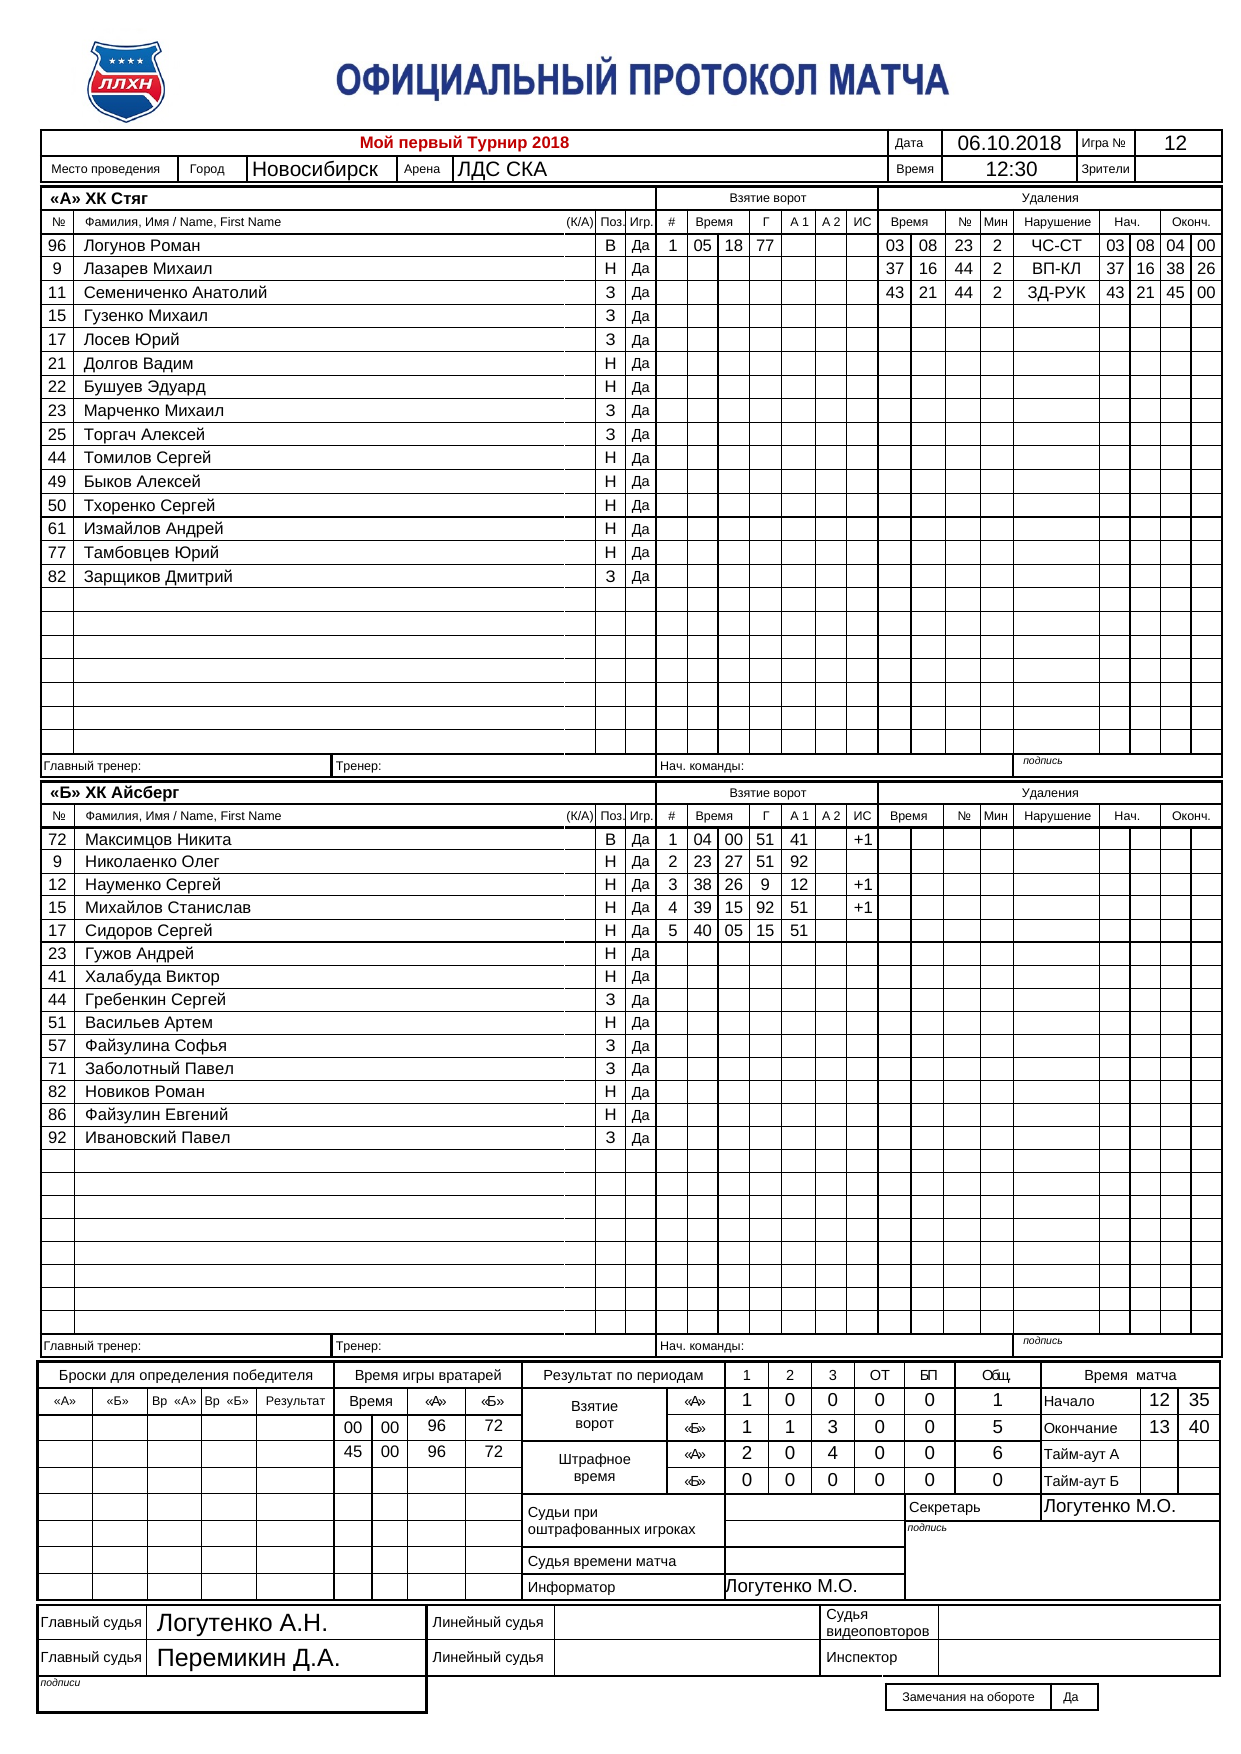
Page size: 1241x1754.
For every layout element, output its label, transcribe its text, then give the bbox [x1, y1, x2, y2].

table_cell [816, 1150, 846, 1172]
table_cell Ивановский Павел [75, 1127, 564, 1149]
table_cell [75, 1196, 564, 1218]
table_cell [42, 1196, 74, 1218]
table_cell [879, 943, 910, 964]
table_cell Васильев Артем [75, 1012, 564, 1033]
table_cell Новосибирск [248, 157, 396, 181]
table_cell [912, 1173, 943, 1195]
table_cell [750, 707, 781, 729]
table_cell [944, 874, 980, 895]
table_cell [726, 1548, 904, 1573]
table_cell Да [626, 328, 655, 351]
table_cell [847, 470, 877, 493]
table_cell [939, 1640, 1219, 1675]
table_cell [944, 829, 980, 849]
table_cell [657, 1219, 687, 1241]
table_cell З [596, 399, 625, 422]
table_cell [1100, 541, 1129, 564]
table_cell 3 [657, 874, 687, 895]
table_cell [847, 281, 877, 303]
table_cell Да [626, 565, 655, 587]
table_cell [912, 1035, 943, 1057]
table_cell [1131, 966, 1160, 987]
table_cell [981, 1265, 1013, 1287]
table_cell [1100, 683, 1129, 706]
table_cell 2 [657, 850, 687, 872]
table_cell 43 [1100, 281, 1129, 303]
table_cell [750, 494, 781, 516]
table_cell [981, 1173, 1013, 1195]
table_cell [688, 446, 717, 469]
table_cell [1131, 1104, 1160, 1126]
table_cell [1161, 565, 1190, 587]
table_cell ЗД-РУК [1014, 281, 1099, 303]
table_cell [93, 1441, 147, 1467]
table_cell [1192, 376, 1221, 398]
table_cell [202, 1494, 256, 1520]
table_cell [42, 1150, 74, 1172]
table_header «Б» ХК Айсберг [42, 783, 655, 803]
table_cell 0 [905, 1415, 954, 1440]
table_cell Н [596, 518, 625, 540]
table_cell [719, 470, 749, 493]
table_cell [944, 1173, 980, 1195]
table_cell Науменко Сергей [75, 874, 564, 895]
table_cell [981, 588, 1013, 611]
table_cell [688, 1242, 717, 1264]
table_cell [1100, 896, 1129, 918]
table_cell [1100, 850, 1129, 872]
table_cell [782, 1196, 815, 1218]
table_cell [93, 1574, 147, 1599]
table_cell [93, 1416, 147, 1440]
table_cell [946, 446, 980, 469]
table_cell [946, 707, 980, 729]
table_cell [596, 659, 625, 682]
table_cell [657, 352, 687, 374]
table_cell 22 [42, 376, 73, 398]
table_cell [847, 1035, 877, 1057]
table_cell [1192, 446, 1221, 469]
table_cell Время [335, 1389, 407, 1413]
table_cell Да [626, 1127, 655, 1149]
table_cell [816, 565, 846, 587]
table_cell [75, 1219, 564, 1241]
table_cell [847, 1311, 877, 1333]
table_cell [626, 1196, 655, 1218]
table_cell [782, 683, 815, 706]
table_cell [688, 1219, 717, 1241]
table_cell [1100, 470, 1129, 493]
table_cell [750, 683, 781, 706]
table_header 06.10.2018 [943, 131, 1076, 155]
table_cell [1161, 683, 1190, 706]
table_cell [981, 446, 1013, 469]
table_cell [1014, 1196, 1099, 1218]
table_cell «Б » [466, 1389, 521, 1413]
table_cell 04 [688, 829, 717, 849]
table_cell 45 [335, 1441, 371, 1467]
table_cell [565, 518, 595, 540]
table_cell [816, 1219, 846, 1241]
table_cell [816, 1127, 846, 1149]
table_cell [847, 257, 877, 280]
table_cell [750, 1058, 781, 1079]
table_cell Окончание [1042, 1415, 1140, 1440]
table_cell [782, 1127, 815, 1149]
table_cell [847, 1150, 877, 1172]
table_cell Да [626, 352, 655, 374]
table_cell [726, 1495, 904, 1520]
table_cell [912, 683, 945, 706]
table_cell [39, 1416, 92, 1440]
table_cell [335, 1468, 371, 1493]
table_cell [816, 1081, 846, 1103]
table_cell [1014, 1058, 1099, 1079]
table_cell [1161, 1219, 1190, 1241]
table_cell [1192, 1265, 1221, 1287]
table_cell [782, 989, 815, 1011]
table_header 1 [726, 1363, 768, 1387]
table_cell [42, 636, 73, 658]
table_cell [816, 1242, 846, 1264]
table_cell Вр «Б» [202, 1389, 256, 1413]
table_cell 39 [688, 896, 717, 918]
table_cell [688, 257, 717, 280]
table_cell [782, 730, 815, 753]
table_cell Да [626, 1012, 655, 1033]
table_cell [847, 683, 877, 706]
table_cell [335, 1494, 371, 1520]
table_cell Да [626, 1104, 655, 1126]
table_header Дата [889, 131, 941, 155]
table_cell [847, 1104, 877, 1126]
table_cell [847, 707, 877, 729]
table_cell [688, 1196, 717, 1218]
table_cell В [596, 235, 625, 256]
table_cell Да [626, 829, 655, 849]
table_cell Бушуев Эдуард [74, 376, 564, 398]
table_cell [657, 659, 687, 682]
table_cell Да [626, 446, 655, 469]
table_cell [1131, 1196, 1160, 1218]
table_cell [944, 989, 980, 1011]
table_cell [1161, 1104, 1190, 1126]
table_cell [688, 281, 717, 303]
table_cell [1192, 1081, 1221, 1103]
table_cell [726, 1521, 904, 1546]
table_cell [883, 1677, 1220, 1681]
table_cell [816, 541, 846, 564]
table_cell [565, 636, 595, 658]
table_cell [816, 1265, 846, 1287]
table_cell Заболотный Павел [75, 1058, 564, 1079]
table_cell 12:30 [943, 157, 1076, 181]
table_cell [719, 683, 749, 706]
table_cell [1179, 1468, 1219, 1493]
table_cell [1131, 1127, 1160, 1149]
table_cell [1161, 636, 1190, 658]
table_cell [816, 850, 846, 872]
table_cell [688, 376, 717, 398]
table_cell [626, 588, 655, 611]
table_cell Н [596, 494, 625, 516]
table_cell [816, 305, 846, 327]
table_cell [565, 399, 595, 422]
table_cell [565, 1081, 595, 1103]
table_cell Логутенко М.О. [1042, 1495, 1219, 1520]
table_cell [847, 1012, 877, 1033]
table_cell [782, 1219, 815, 1241]
table_cell Н [596, 376, 625, 398]
table_cell [847, 1173, 877, 1195]
table_cell [1131, 707, 1160, 729]
table_cell [750, 943, 781, 964]
table_cell Штрафное время [523, 1442, 666, 1493]
table_cell [657, 1035, 687, 1057]
table_cell Измайлов Андрей [74, 518, 564, 540]
table_cell № [946, 211, 980, 233]
table_cell [1100, 399, 1129, 422]
table_cell [1131, 399, 1160, 422]
table_cell [688, 352, 717, 374]
table_cell 82 [42, 565, 73, 587]
table_cell 1 [769, 1415, 811, 1440]
table_cell [1014, 446, 1099, 469]
table_header Броски для определения победителя [39, 1363, 333, 1387]
table_cell А 2 [816, 211, 846, 233]
table_cell [981, 399, 1013, 422]
table_cell [750, 1242, 781, 1264]
table_cell [202, 1416, 256, 1440]
table_cell [750, 1012, 781, 1033]
table_cell [565, 423, 595, 445]
table_cell 12 [42, 874, 74, 895]
table_cell [1161, 920, 1190, 941]
table_cell [879, 1127, 910, 1149]
table_header БП [905, 1363, 954, 1387]
table_cell Гужов Андрей [75, 943, 564, 964]
table_cell [1192, 1219, 1221, 1241]
table_cell [565, 874, 595, 895]
table_cell [1131, 730, 1160, 753]
table_cell 71 [42, 1058, 74, 1079]
table_cell [148, 1521, 201, 1546]
table_cell [750, 257, 781, 280]
table_cell [912, 920, 943, 941]
table_cell «А» [408, 1389, 465, 1413]
table_cell [944, 1150, 980, 1172]
table_cell Лазарев Михаил [74, 257, 564, 280]
table_cell [1100, 588, 1129, 611]
table_cell [657, 1242, 687, 1264]
table_cell З [596, 989, 625, 1011]
table_cell [39, 1574, 92, 1599]
table_cell [1100, 305, 1129, 327]
table_cell [42, 730, 73, 753]
table_cell [750, 1127, 781, 1149]
table_cell [981, 1104, 1013, 1126]
table_cell [879, 707, 910, 729]
table_cell [719, 541, 749, 564]
table_cell [879, 1219, 910, 1241]
table_cell Да [626, 281, 655, 303]
table_cell [688, 612, 717, 634]
table_cell [688, 399, 717, 422]
table_cell [1131, 683, 1160, 706]
table_cell [74, 588, 564, 611]
table_cell [257, 1574, 333, 1599]
table_cell Информатор [523, 1575, 724, 1599]
table_cell [879, 470, 910, 493]
table_cell [981, 518, 1013, 540]
table_cell # [657, 805, 687, 826]
table_cell [1192, 1288, 1221, 1310]
table_cell (К/А) [565, 805, 595, 826]
table_cell 72 [466, 1416, 521, 1440]
table_cell Г [750, 211, 781, 233]
table_cell Да [626, 1081, 655, 1103]
table_cell [1100, 636, 1129, 658]
table_cell [596, 1288, 625, 1310]
table_cell Арена [398, 157, 452, 181]
table_cell [373, 1494, 407, 1520]
table_cell [750, 659, 781, 682]
table_cell [782, 399, 815, 422]
table_cell [750, 588, 781, 611]
table_cell [912, 352, 945, 374]
table_cell [1131, 1265, 1160, 1287]
table_cell [847, 1081, 877, 1103]
table_header Взятие ворот [657, 188, 877, 209]
table_cell Инспектор [821, 1640, 938, 1675]
table_cell Торгач Алексей [74, 423, 564, 445]
table_cell Да [626, 376, 655, 398]
table_cell [719, 659, 749, 682]
table_cell [912, 850, 943, 872]
table_cell [1192, 1058, 1221, 1079]
table_cell [1161, 1012, 1190, 1033]
table_cell Да [626, 943, 655, 964]
table_cell [257, 1521, 333, 1546]
table_cell [1131, 1058, 1160, 1079]
table_cell [816, 874, 846, 895]
table_cell [657, 1288, 687, 1310]
table_cell [1131, 943, 1160, 964]
table_cell [879, 399, 910, 422]
table_cell № [944, 805, 980, 826]
table_cell [688, 1173, 717, 1195]
table_cell [816, 966, 846, 987]
table_cell # [657, 211, 687, 233]
table_cell [981, 470, 1013, 493]
table_cell [719, 281, 749, 303]
table_cell [816, 588, 846, 611]
table_cell 9 [42, 850, 74, 872]
table_cell [1131, 1311, 1160, 1333]
table_cell [981, 943, 1013, 964]
table_cell [335, 1521, 371, 1546]
table_cell [944, 1242, 980, 1264]
table_cell [750, 989, 781, 1011]
table_cell [1192, 966, 1221, 987]
table_cell 43 [879, 281, 910, 303]
table_cell [750, 305, 781, 327]
table_cell [1100, 1058, 1129, 1079]
table_cell 04 [1161, 235, 1190, 256]
table_cell 0 [769, 1442, 811, 1467]
table_cell [1161, 989, 1190, 1011]
table_cell [1100, 612, 1129, 634]
table_cell [74, 636, 564, 658]
table_cell [782, 659, 815, 682]
table_cell [565, 1127, 595, 1149]
table_cell [688, 1012, 717, 1033]
table_cell [1161, 423, 1190, 445]
table_cell [688, 1311, 717, 1333]
table_cell [1161, 829, 1190, 849]
table_cell [750, 1081, 781, 1103]
table_cell [944, 1058, 980, 1079]
table_cell [1192, 399, 1221, 422]
table_cell [428, 1677, 882, 1711]
table_cell [750, 1219, 781, 1241]
table_cell [1192, 874, 1221, 895]
table_cell [981, 1311, 1013, 1333]
table_cell [148, 1441, 201, 1467]
table_cell [202, 1547, 256, 1573]
table_cell [1014, 1035, 1099, 1057]
table_cell [981, 1058, 1013, 1079]
table_cell Фамилия, Имя / Name, First Name [75, 805, 565, 826]
table_cell [782, 541, 815, 564]
table_header Замечания на обороте [887, 1685, 1050, 1709]
table_cell [1161, 518, 1190, 540]
table_cell [1161, 1265, 1190, 1287]
table_header Мой первый Турнир 2018 [42, 131, 887, 155]
table_header 2 [769, 1363, 811, 1387]
table_cell [1192, 829, 1221, 849]
table_cell [750, 1288, 781, 1310]
table_cell [782, 588, 815, 611]
table_cell [688, 730, 717, 753]
table_cell Сидоров Сергей [75, 920, 564, 941]
table_cell [879, 874, 910, 895]
table_cell 4 [657, 896, 687, 918]
table_cell [657, 683, 687, 706]
table_cell З [596, 328, 625, 351]
table_cell 0 [855, 1389, 904, 1413]
table_cell [816, 920, 846, 941]
table_cell [373, 1521, 407, 1546]
table_cell 23 [688, 850, 717, 872]
table_cell [879, 850, 910, 872]
table_cell Да [626, 541, 655, 564]
table_cell [879, 446, 910, 469]
table_cell [657, 423, 687, 445]
table_cell [1014, 659, 1099, 682]
table_cell [750, 352, 781, 374]
table_cell [1100, 659, 1129, 682]
table_cell 12 [1141, 1389, 1177, 1413]
table_cell [148, 1547, 201, 1573]
table_cell [626, 1265, 655, 1287]
table_cell [946, 588, 980, 611]
table_cell [750, 1035, 781, 1057]
table_cell Логунов Роман [74, 235, 564, 256]
table_cell [782, 328, 815, 351]
table_cell [912, 541, 945, 564]
table_cell 92 [42, 1127, 74, 1149]
table_cell 41 [782, 829, 815, 849]
table_cell [750, 636, 781, 658]
table_cell [1014, 399, 1099, 422]
table_cell [1014, 1081, 1099, 1103]
table_cell 18 [719, 235, 749, 256]
table_cell [946, 636, 980, 658]
table_cell [946, 612, 980, 634]
table_cell [944, 1081, 980, 1103]
table_cell [565, 896, 595, 918]
table_cell [879, 328, 910, 351]
table_cell [719, 257, 749, 280]
table_cell [912, 376, 945, 398]
table_cell 9 [42, 257, 73, 280]
table_cell [912, 612, 945, 634]
table_cell [1100, 1150, 1129, 1172]
table_cell Вр «А» [148, 1389, 201, 1413]
table_cell [657, 636, 687, 658]
table_cell [596, 636, 625, 658]
table_cell [565, 707, 595, 729]
table_cell [202, 1521, 256, 1546]
table_cell [912, 636, 945, 658]
table_cell [596, 683, 625, 706]
table_cell 26 [1192, 257, 1221, 280]
table_cell 21 [912, 281, 945, 303]
table_cell Да [626, 399, 655, 422]
table_cell [912, 1150, 943, 1172]
table_header Результат по периодам [523, 1363, 724, 1387]
table_cell [1161, 1058, 1190, 1079]
table_cell [688, 305, 717, 327]
table_cell [847, 730, 877, 753]
table_cell 57 [42, 1035, 74, 1057]
table_cell 6 [956, 1442, 1040, 1467]
table_cell +1 [847, 829, 877, 849]
table_cell [565, 541, 595, 564]
table_cell [879, 730, 910, 753]
table_cell [596, 1265, 625, 1287]
table_cell 50 [42, 494, 73, 516]
table_cell [944, 1035, 980, 1057]
table_cell 92 [750, 896, 781, 918]
table_cell [946, 494, 980, 516]
table_cell [782, 943, 815, 964]
table_cell [879, 305, 910, 327]
table_cell [1014, 305, 1099, 327]
table_cell [42, 1173, 74, 1195]
table_cell Гребенкин Сергей [75, 989, 564, 1011]
table_cell Логутенко М.О. [726, 1575, 904, 1599]
table_cell [981, 707, 1013, 729]
table_cell Линейный судья [428, 1640, 554, 1675]
table_cell [626, 1173, 655, 1195]
table_cell [847, 966, 877, 987]
table_cell [1131, 305, 1160, 327]
table_cell [1192, 659, 1221, 682]
table_cell 27 [719, 850, 749, 872]
table_cell [1100, 966, 1129, 987]
table_cell [257, 1547, 333, 1573]
table_cell [816, 1104, 846, 1126]
table_cell 23 [946, 235, 980, 256]
table_cell [657, 565, 687, 587]
table_cell 26 [719, 874, 749, 895]
table_cell [1131, 896, 1160, 918]
table_cell [257, 1494, 333, 1520]
table_cell [1100, 707, 1129, 729]
table_cell [912, 966, 943, 987]
table_cell [912, 399, 945, 422]
table_cell [1014, 636, 1099, 658]
table_cell [75, 1173, 564, 1195]
table_cell [847, 1219, 877, 1241]
table_cell [657, 943, 687, 964]
table_cell [1014, 966, 1099, 987]
table_cell [750, 281, 781, 303]
table_cell [565, 352, 595, 374]
table_cell [657, 1265, 687, 1287]
table_cell Мин [981, 211, 1013, 233]
table_cell [688, 989, 717, 1011]
table_cell [719, 494, 749, 516]
table_cell Да [626, 518, 655, 540]
table_cell 44 [42, 989, 74, 1011]
table_cell [912, 328, 945, 351]
table_cell [626, 707, 655, 729]
table_cell 0 [855, 1442, 904, 1467]
table_cell [1014, 470, 1099, 493]
table_cell 05 [688, 235, 717, 256]
table_cell [42, 1219, 74, 1241]
table_cell Да [626, 1058, 655, 1079]
table_cell [1131, 518, 1160, 540]
table_cell [626, 730, 655, 753]
table_cell 21 [42, 352, 73, 374]
table_cell З [596, 281, 625, 303]
table_cell [1161, 376, 1190, 398]
table_cell [466, 1547, 521, 1573]
table_cell [719, 1173, 749, 1195]
table_cell Марченко Михаил [74, 399, 564, 422]
table_cell 00 [335, 1416, 371, 1440]
table_cell [912, 989, 943, 1011]
table_cell Николаенко Олег [75, 850, 564, 872]
table_cell [657, 1173, 687, 1195]
table_cell [1131, 920, 1160, 941]
table_cell [657, 1150, 687, 1172]
table_cell [912, 305, 945, 327]
table_cell З [596, 1035, 625, 1057]
table_cell [1141, 1441, 1177, 1467]
table_cell [816, 518, 846, 540]
table_cell [879, 1311, 910, 1333]
table_cell № [42, 805, 74, 826]
table_cell [657, 588, 687, 611]
table_cell [946, 328, 980, 351]
table_cell [782, 376, 815, 398]
table_cell [912, 565, 945, 587]
table_cell [1131, 1012, 1160, 1033]
table_cell [202, 1574, 256, 1599]
table_cell Нарушение [1014, 805, 1099, 826]
table_cell 0 [769, 1468, 811, 1493]
table_cell [782, 470, 815, 493]
table_cell [981, 1012, 1013, 1033]
table_cell [1014, 829, 1099, 849]
table_cell [1161, 707, 1190, 729]
table_cell [816, 989, 846, 1011]
table_cell [782, 1058, 815, 1079]
table_cell Да [626, 470, 655, 493]
table_cell Быков Алексей [74, 470, 564, 493]
table_cell [1131, 376, 1160, 398]
table_cell 44 [946, 281, 980, 303]
table_cell [1100, 943, 1129, 964]
table_cell Фамилия, Имя / Name, First Name [74, 211, 565, 233]
table_cell [1131, 1173, 1160, 1195]
table_cell [946, 541, 980, 564]
table_cell А 1 [782, 805, 815, 826]
table_cell [565, 1058, 595, 1079]
table_cell [912, 943, 943, 964]
table_cell [688, 1288, 717, 1310]
table_cell 2 [981, 281, 1013, 303]
table_cell [565, 1219, 595, 1241]
table_cell [912, 494, 945, 516]
table_cell [1192, 518, 1221, 540]
table_cell [816, 896, 846, 918]
table_cell [1014, 1104, 1099, 1126]
table_cell [1099, 1682, 1220, 1711]
table_cell [466, 1521, 521, 1546]
table_cell [1161, 1311, 1190, 1333]
table_cell [565, 612, 595, 634]
table_cell [782, 1081, 815, 1103]
table_cell [1192, 494, 1221, 516]
table_cell [782, 1104, 815, 1126]
table_cell [782, 446, 815, 469]
table_cell [1014, 707, 1099, 729]
table_cell [626, 1288, 655, 1310]
table_cell Файзулин Евгений [75, 1104, 564, 1126]
table_cell [782, 1173, 815, 1195]
table_cell [1131, 541, 1160, 564]
table_cell [719, 588, 749, 611]
table_cell [944, 1219, 980, 1241]
table_cell [42, 1242, 74, 1264]
table_cell [1100, 874, 1129, 895]
table_cell [847, 494, 877, 516]
table_cell Главный тренер: [42, 1335, 330, 1356]
table_cell [1192, 565, 1221, 587]
table_cell [981, 636, 1013, 658]
table_cell [565, 829, 595, 849]
table_cell [719, 1127, 749, 1149]
table_cell [1131, 874, 1160, 895]
table_cell [944, 1311, 980, 1333]
table_cell [596, 1150, 625, 1172]
table_cell [39, 1468, 92, 1493]
table_cell [816, 730, 846, 753]
table_cell [596, 588, 625, 611]
table_cell [688, 1104, 717, 1126]
table_cell 0 [855, 1415, 904, 1440]
table_cell [1014, 541, 1099, 564]
table_cell Гузенко Михаил [74, 305, 564, 327]
table_cell [879, 829, 910, 849]
table_cell [782, 305, 815, 327]
table_cell [688, 494, 717, 516]
table_cell [565, 659, 595, 682]
table_cell [1131, 659, 1160, 682]
table_cell Судья времени матча [523, 1548, 724, 1573]
table_cell [688, 659, 717, 682]
table_cell [688, 328, 717, 351]
table_cell [879, 1150, 910, 1172]
table_cell [1131, 446, 1160, 469]
table_cell [657, 257, 687, 280]
table_cell Н [596, 920, 625, 941]
table_cell [879, 1173, 910, 1195]
table_cell 4 [812, 1442, 854, 1467]
table_cell [847, 588, 877, 611]
table_cell Секретарь [906, 1495, 1040, 1520]
table_cell [626, 1311, 655, 1333]
table_cell [879, 1196, 910, 1218]
table_cell [202, 1468, 256, 1493]
table_cell подписи [39, 1677, 425, 1711]
table_cell [1014, 494, 1099, 516]
table_cell Файзулина Софья [75, 1035, 564, 1057]
table_cell 51 [782, 920, 815, 941]
table_cell [688, 1127, 717, 1149]
table_cell [688, 707, 717, 729]
table_cell «А» [39, 1389, 92, 1413]
table_cell [565, 1265, 595, 1287]
table_cell [719, 1242, 749, 1264]
table_cell [688, 541, 717, 564]
table_cell Г [750, 805, 781, 826]
table_cell [782, 518, 815, 540]
table_cell [879, 636, 910, 658]
table_cell Тайм-аут Б [1042, 1468, 1140, 1493]
table_cell [1161, 1288, 1190, 1310]
table_cell 82 [42, 1081, 74, 1103]
table_cell 51 [782, 896, 815, 918]
table_cell Главный судья [39, 1640, 146, 1675]
table_cell [1014, 989, 1099, 1011]
table_cell Н [596, 1012, 625, 1033]
table_cell +1 [847, 874, 877, 895]
table_cell [981, 989, 1013, 1011]
table_cell [847, 423, 877, 445]
table_cell [688, 1150, 717, 1172]
table_cell 96 [408, 1441, 465, 1467]
table_cell [39, 1494, 92, 1520]
table_cell [42, 588, 73, 611]
table_cell Главный тренер: [42, 755, 330, 776]
table_cell Нарушение [1014, 211, 1099, 233]
table_cell 51 [750, 850, 781, 872]
table_cell [1141, 1468, 1177, 1493]
table_cell [1192, 423, 1221, 445]
table_cell [565, 257, 595, 280]
table_cell [1161, 352, 1190, 374]
table_cell [657, 376, 687, 398]
table_cell 05 [719, 920, 749, 941]
table_cell 1 [956, 1389, 1040, 1413]
table_cell [847, 1058, 877, 1079]
table_cell [1014, 565, 1099, 587]
table_cell 77 [750, 235, 781, 256]
table_cell [1161, 659, 1190, 682]
table_cell [1192, 612, 1221, 634]
table_cell [816, 683, 846, 706]
table_cell [1192, 1311, 1221, 1333]
table_cell [1014, 683, 1099, 706]
table_cell [1192, 707, 1221, 729]
table_cell [879, 966, 910, 987]
table_cell [816, 399, 846, 422]
table_cell З [596, 423, 625, 445]
table_cell [750, 1311, 781, 1333]
table_cell [1161, 1127, 1190, 1149]
table_cell [816, 470, 846, 493]
table_cell [1014, 423, 1099, 445]
table_cell 44 [946, 257, 980, 280]
table_cell 0 [905, 1468, 954, 1493]
table_cell [981, 683, 1013, 706]
table_cell Да [626, 305, 655, 327]
table_cell [1100, 920, 1129, 941]
table_cell [912, 470, 945, 493]
table_cell [408, 1547, 465, 1573]
table_cell [74, 659, 564, 682]
table_cell [565, 281, 595, 303]
table_cell 0 [726, 1468, 768, 1493]
table_cell [816, 352, 846, 374]
table_cell [912, 1058, 943, 1079]
table_cell [879, 541, 910, 564]
table_cell [596, 1196, 625, 1218]
table_cell [847, 352, 877, 374]
table_cell [688, 470, 717, 493]
table_cell [565, 850, 595, 872]
table_cell [565, 920, 595, 941]
table_cell [1192, 989, 1221, 1011]
table_cell 0 [855, 1468, 904, 1493]
table_cell [981, 1219, 1013, 1241]
table_cell [719, 730, 749, 753]
table_cell [1192, 730, 1221, 753]
table_cell [879, 588, 910, 611]
table_cell ЧС-СТ [1014, 235, 1099, 256]
table_cell [1161, 896, 1190, 918]
table_cell [688, 943, 717, 964]
table_cell [565, 1288, 595, 1310]
table_cell 86 [42, 1104, 74, 1126]
table_cell [596, 707, 625, 729]
table_cell Город [179, 157, 246, 181]
table_cell [912, 707, 945, 729]
table_cell [782, 565, 815, 587]
table_cell [719, 1288, 749, 1310]
table_cell 13 [1141, 1415, 1177, 1440]
table_cell Нач. команды: [657, 755, 1012, 776]
table_cell Да [626, 257, 655, 280]
table_cell [719, 1104, 749, 1126]
table_cell Н [596, 850, 625, 872]
table_cell [688, 588, 717, 611]
table_cell [847, 235, 877, 256]
table_cell 35 [1179, 1389, 1219, 1413]
table_cell [1100, 565, 1129, 587]
table_cell [719, 328, 749, 351]
table_cell [408, 1574, 465, 1599]
table_cell Мин [981, 805, 1013, 826]
table_cell 08 [912, 235, 945, 256]
table_cell [981, 1288, 1013, 1310]
table_cell 15 [42, 896, 74, 918]
table_cell [1100, 1219, 1129, 1241]
table_cell [879, 1104, 910, 1126]
table_cell [719, 1058, 749, 1079]
table_cell [719, 1081, 749, 1103]
table_cell [565, 1104, 595, 1126]
table_cell [981, 829, 1013, 849]
table_cell подпись [1014, 1335, 1221, 1356]
table_cell [981, 896, 1013, 918]
table_cell 00 [373, 1416, 407, 1440]
table_cell [688, 1058, 717, 1079]
table_cell [1192, 943, 1221, 964]
table_cell Игр. [626, 805, 655, 826]
table_cell [879, 1288, 910, 1310]
table_cell [939, 1606, 1219, 1639]
table_cell [981, 874, 1013, 895]
table_cell [1014, 1219, 1099, 1241]
table_cell [847, 328, 877, 351]
table_cell [1192, 305, 1221, 327]
table_cell [912, 1081, 943, 1103]
table_cell 17 [42, 920, 74, 941]
table_cell Поз. [596, 211, 625, 233]
table_cell 37 [879, 257, 910, 280]
table_cell [565, 683, 595, 706]
table_cell [847, 1265, 877, 1287]
table_cell [657, 446, 687, 469]
table_cell [981, 730, 1013, 753]
table_cell ВП-КЛ [1014, 257, 1099, 280]
table_cell [816, 1012, 846, 1033]
table_cell [981, 328, 1013, 351]
table_cell «А» [668, 1442, 724, 1467]
table_cell [981, 1196, 1013, 1218]
table_cell [1192, 896, 1221, 918]
table_cell Оконч. [1161, 805, 1221, 826]
table_cell [816, 1173, 846, 1195]
table_cell 49 [42, 470, 73, 493]
table_cell [565, 1012, 595, 1033]
table_cell [847, 446, 877, 469]
table_cell Максимцов Никита [75, 829, 564, 849]
table_cell [912, 1012, 943, 1033]
table_cell [657, 1104, 687, 1126]
table_cell [750, 541, 781, 564]
table_cell [750, 1104, 781, 1126]
table_cell [466, 1494, 521, 1520]
table_cell [1100, 1196, 1129, 1218]
table_header Общ. [956, 1363, 1040, 1387]
table_cell [879, 1012, 910, 1033]
table_cell Зрители [1078, 157, 1134, 181]
table_cell [1192, 352, 1221, 374]
table_cell [719, 446, 749, 469]
table_cell [657, 966, 687, 987]
table_cell ИС [847, 805, 877, 826]
table_cell [879, 989, 910, 1011]
table_cell Тхоренко Сергей [74, 494, 564, 516]
table_cell [1014, 1265, 1099, 1287]
table_cell [981, 423, 1013, 445]
table_cell [148, 1494, 201, 1520]
table_cell [596, 1173, 625, 1195]
table_cell Начало [1042, 1389, 1140, 1413]
table_header Время игры вратарей [335, 1363, 521, 1387]
table_cell [1161, 1081, 1190, 1103]
table_cell [1161, 1196, 1190, 1218]
table_cell Оконч. [1161, 211, 1221, 233]
table_cell [946, 565, 980, 587]
table_cell З [596, 1127, 625, 1149]
table_cell [408, 1494, 465, 1520]
table_cell [93, 1468, 147, 1493]
table_cell [1014, 943, 1099, 964]
table_header Да [1052, 1685, 1097, 1709]
table_cell Н [596, 257, 625, 280]
table_cell З [596, 305, 625, 327]
table_cell [1192, 1012, 1221, 1033]
table_cell [408, 1468, 465, 1493]
table_cell [657, 1012, 687, 1033]
table_cell [1192, 1173, 1221, 1195]
table_cell [1100, 1173, 1129, 1195]
table_cell Логутенко А.Н. [147, 1606, 425, 1639]
table_cell [565, 1173, 595, 1195]
table_cell [565, 943, 595, 964]
table_cell [847, 565, 877, 587]
table_cell [981, 305, 1013, 327]
table_cell [1100, 494, 1129, 516]
table_cell 72 [466, 1441, 521, 1467]
table_cell 11 [42, 281, 73, 303]
table_cell [1014, 1288, 1099, 1310]
table_cell [944, 1127, 980, 1149]
table_cell Перемикин Д.А. [147, 1640, 425, 1675]
table_cell 03 [1100, 235, 1129, 256]
table_cell Да [626, 989, 655, 1011]
table_cell 15 [750, 920, 781, 941]
table_cell [257, 1416, 333, 1440]
table_cell [565, 966, 595, 987]
table_cell Тренер: [333, 755, 655, 776]
table_cell [257, 1468, 333, 1493]
table_cell [719, 1265, 749, 1287]
table_cell А 2 [816, 805, 846, 826]
table_cell [74, 730, 564, 753]
table_header 12 [1136, 131, 1221, 155]
table_cell [1131, 328, 1160, 351]
table_cell [1192, 588, 1221, 611]
table_cell [782, 612, 815, 634]
table_cell [1100, 328, 1129, 351]
table_cell Н [596, 352, 625, 374]
table_cell [879, 352, 910, 374]
table_cell [555, 1606, 819, 1639]
table_cell [1192, 1150, 1221, 1172]
table_cell [847, 1288, 877, 1310]
table_cell [39, 1547, 92, 1573]
table_cell [1100, 730, 1129, 753]
table_cell [847, 1127, 877, 1149]
table_cell [847, 943, 877, 964]
table_cell [1192, 920, 1221, 941]
table_cell [335, 1574, 371, 1599]
table_cell [750, 730, 781, 753]
table_cell [782, 1311, 815, 1333]
table_cell [912, 1127, 943, 1149]
table_cell [912, 423, 945, 445]
table_cell [565, 1311, 595, 1333]
table_cell Н [596, 541, 625, 564]
table_cell Нач. [1100, 211, 1160, 233]
table_cell [944, 896, 980, 918]
table_cell [719, 1196, 749, 1218]
table_cell [912, 1265, 943, 1287]
table_cell 1 [726, 1389, 768, 1413]
table_cell [847, 1242, 877, 1264]
table_cell [981, 1081, 1013, 1103]
table_cell 9 [750, 874, 781, 895]
table_cell [879, 376, 910, 398]
table_cell Н [596, 1104, 625, 1126]
table_cell [1014, 920, 1099, 941]
table_cell [202, 1441, 256, 1467]
table_cell [719, 636, 749, 658]
table_cell [816, 707, 846, 729]
table_cell Да [626, 235, 655, 256]
table_cell [782, 1012, 815, 1033]
table_cell [1179, 1441, 1219, 1467]
table_cell «Б» [668, 1415, 724, 1440]
table_cell [466, 1574, 521, 1599]
table_cell [565, 989, 595, 1011]
table_cell [981, 920, 1013, 941]
table_cell [912, 446, 945, 469]
table_cell [1014, 352, 1099, 374]
table_cell [719, 399, 749, 422]
table_cell [1131, 1219, 1160, 1241]
table_cell [782, 636, 815, 658]
table_cell [657, 518, 687, 540]
table_cell [981, 1242, 1013, 1264]
table_cell [1192, 683, 1221, 706]
table_cell [782, 707, 815, 729]
table_cell [816, 446, 846, 469]
table_cell [688, 636, 717, 658]
table_cell [847, 636, 877, 658]
table_cell [1131, 1081, 1160, 1103]
table_cell [688, 423, 717, 445]
table_cell [782, 281, 815, 303]
table_cell Долгов Вадим [74, 352, 564, 374]
table_cell [657, 1311, 687, 1333]
table_cell [688, 518, 717, 540]
table_cell [565, 1035, 595, 1057]
table_cell [1131, 989, 1160, 1011]
table_cell 1 [657, 235, 687, 256]
table_cell [912, 1104, 943, 1126]
table_cell Судья видеоповторов [821, 1606, 938, 1639]
table_cell Время [889, 157, 941, 181]
table_cell [39, 1521, 92, 1546]
table_cell [657, 541, 687, 564]
table_cell [1161, 446, 1190, 469]
table_cell [1131, 850, 1160, 872]
table_cell [847, 376, 877, 398]
table_cell Н [596, 874, 625, 895]
table_cell Н [596, 470, 625, 493]
table_cell [373, 1547, 407, 1573]
table_cell [719, 376, 749, 398]
table_header Удаления [879, 783, 1221, 803]
table_cell [626, 1219, 655, 1241]
table_cell [912, 874, 943, 895]
table_cell [1192, 1035, 1221, 1057]
table_cell [750, 470, 781, 493]
table_header ОТ [855, 1363, 904, 1387]
table_cell [1192, 850, 1221, 872]
table_cell [944, 1104, 980, 1126]
table_cell [657, 707, 687, 729]
table_cell [75, 1150, 564, 1172]
table_cell 41 [42, 966, 74, 987]
table_cell [626, 636, 655, 658]
table_cell 00 [1192, 235, 1221, 256]
table_cell Михайлов Станислав [75, 896, 564, 918]
table_cell 38 [1161, 257, 1190, 280]
table_cell «Б» [668, 1468, 724, 1493]
table_cell [816, 1288, 846, 1310]
table_cell [1014, 588, 1099, 611]
table_cell [1161, 1035, 1190, 1057]
table_cell [847, 541, 877, 564]
table_cell [879, 1242, 910, 1264]
table_cell [74, 683, 564, 706]
table_cell [1161, 399, 1190, 422]
table_cell [981, 966, 1013, 987]
table_cell 45 [1161, 281, 1190, 303]
table_cell [1161, 850, 1190, 872]
table_cell [944, 943, 980, 964]
table_cell [816, 281, 846, 303]
table_cell 1 [657, 829, 687, 849]
table_cell [912, 1288, 943, 1310]
table_cell 12 [782, 874, 815, 895]
table_cell [466, 1468, 521, 1493]
table_cell [1100, 1265, 1129, 1287]
table_cell 5 [657, 920, 687, 941]
table_cell [946, 376, 980, 398]
table_cell [782, 494, 815, 516]
table_cell подпись [906, 1522, 1219, 1599]
table_cell [42, 683, 73, 706]
table_cell 92 [782, 850, 815, 872]
table_cell [750, 446, 781, 469]
table_cell 00 [719, 829, 749, 849]
table_cell [816, 423, 846, 445]
table_cell [879, 920, 910, 941]
table_cell [1014, 518, 1099, 540]
table_header Удаления [879, 188, 1221, 209]
table_cell [946, 659, 980, 682]
table_cell 38 [688, 874, 717, 895]
table_cell Судьи при оштрафованных игроках [523, 1495, 724, 1546]
table_cell [1100, 1288, 1129, 1310]
table_cell 51 [750, 829, 781, 849]
table_cell [1014, 1242, 1099, 1264]
table_cell Семениченко Анатолий [74, 281, 564, 303]
table_cell [946, 305, 980, 327]
table_cell [688, 1265, 717, 1287]
table_cell [1100, 1242, 1129, 1264]
table_cell [1100, 829, 1129, 849]
table_cell [1161, 470, 1190, 493]
table_cell [1100, 1311, 1129, 1333]
table_cell [719, 612, 749, 634]
table_cell В [596, 829, 625, 849]
table_cell Томилов Сергей [74, 446, 564, 469]
table_cell [912, 1311, 943, 1333]
table_cell [1100, 376, 1129, 398]
table_cell [1014, 1173, 1099, 1195]
table_cell [148, 1574, 201, 1599]
table_cell [596, 730, 625, 753]
table_cell [1161, 588, 1190, 611]
table_cell [74, 612, 564, 634]
table_header 3 [812, 1363, 854, 1387]
table_cell [816, 1196, 846, 1218]
table_cell [565, 1150, 595, 1172]
table_cell 1 [726, 1415, 768, 1440]
table_cell [42, 612, 73, 634]
table_cell 03 [879, 235, 910, 256]
table_cell [981, 376, 1013, 398]
table_cell [816, 612, 846, 634]
table_cell [75, 1311, 564, 1333]
table_cell 44 [42, 446, 73, 469]
table_cell [1131, 470, 1160, 493]
table_cell Взятие ворот [523, 1389, 666, 1440]
table_cell [657, 399, 687, 422]
table_cell [750, 1196, 781, 1218]
table_cell [257, 1441, 333, 1467]
table_cell [1014, 612, 1099, 634]
table_cell [1014, 1311, 1099, 1333]
table_cell [879, 612, 910, 634]
table_cell [42, 1265, 74, 1287]
table_cell [1161, 612, 1190, 634]
table_cell [782, 1265, 815, 1287]
table_cell [847, 1196, 877, 1218]
table_cell [1131, 1242, 1160, 1264]
table_cell [565, 494, 595, 516]
table_cell [93, 1547, 147, 1573]
table_cell [1014, 1012, 1099, 1033]
table_cell [42, 1311, 74, 1333]
table_cell Да [626, 423, 655, 445]
table_cell 0 [956, 1468, 1040, 1493]
table_cell [816, 494, 846, 516]
table_cell [1192, 636, 1221, 658]
table_cell [657, 612, 687, 634]
table_cell [688, 1035, 717, 1057]
table_cell [816, 659, 846, 682]
table_cell [879, 896, 910, 918]
table_cell 16 [1131, 257, 1160, 280]
table_cell [750, 1150, 781, 1172]
table_cell [1161, 966, 1190, 987]
table_cell 21 [1131, 281, 1160, 303]
table_cell [1100, 989, 1129, 1011]
table_cell [816, 376, 846, 398]
table_cell [981, 1127, 1013, 1149]
table_cell [1100, 1127, 1129, 1149]
table_cell [1131, 494, 1160, 516]
table_cell [1014, 730, 1099, 753]
table_cell [782, 257, 815, 280]
table_cell [565, 446, 595, 469]
table_cell [1136, 157, 1221, 181]
table_cell [879, 518, 910, 540]
table_cell [750, 565, 781, 587]
table_cell [75, 1265, 564, 1287]
table_cell Место проведения [42, 157, 177, 181]
table_cell [565, 235, 595, 256]
table_cell [782, 1150, 815, 1172]
table_cell [93, 1494, 147, 1520]
table_cell [879, 1035, 910, 1057]
table_cell З [596, 1058, 625, 1079]
table_cell [596, 1219, 625, 1241]
table_cell [1131, 636, 1160, 658]
table_cell [944, 850, 980, 872]
table_cell [1192, 541, 1221, 564]
table_cell [1131, 423, 1160, 445]
table_cell [750, 966, 781, 987]
table_cell [981, 494, 1013, 516]
table_cell Нач. команды: [657, 1335, 1012, 1356]
table_cell [657, 494, 687, 516]
table_cell [719, 1311, 749, 1333]
table_cell 15 [42, 305, 73, 327]
table_cell 15 [719, 896, 749, 918]
table_cell [719, 1219, 749, 1241]
table_cell [1161, 328, 1190, 351]
table_cell [1192, 1242, 1221, 1264]
table_cell [657, 1127, 687, 1149]
table_cell [912, 730, 945, 753]
table_cell [148, 1468, 201, 1493]
table_cell [1131, 1035, 1160, 1057]
table_cell [816, 943, 846, 964]
table_cell 0 [812, 1468, 854, 1493]
table_cell [719, 966, 749, 987]
table_cell Халабуда Виктор [75, 966, 564, 987]
table_cell [1161, 730, 1190, 753]
table_cell [719, 518, 749, 540]
table_cell [981, 850, 1013, 872]
table_cell [565, 305, 595, 327]
table_cell 40 [688, 920, 717, 941]
table_cell [719, 1012, 749, 1033]
table_cell [944, 920, 980, 941]
table_cell [782, 1242, 815, 1264]
table_cell [719, 707, 749, 729]
table_cell [1100, 446, 1129, 469]
table_cell [981, 352, 1013, 374]
picture [5, 28, 1179, 129]
table_cell [1100, 1012, 1129, 1033]
table_cell Зарщиков Дмитрий [74, 565, 564, 587]
table_cell [75, 1288, 564, 1310]
table_cell [657, 328, 687, 351]
table_cell [1161, 943, 1190, 964]
table_cell 0 [905, 1389, 954, 1413]
table_cell [148, 1416, 201, 1440]
table_cell [1131, 588, 1160, 611]
table_cell [1161, 1150, 1190, 1172]
table_cell № [42, 211, 73, 233]
table_cell [816, 1035, 846, 1057]
table_cell [565, 730, 595, 753]
table_cell [879, 659, 910, 682]
table_cell 61 [42, 518, 73, 540]
table_cell 96 [42, 235, 73, 256]
table_cell [373, 1574, 407, 1599]
table_cell [946, 423, 980, 445]
table_cell [1192, 328, 1221, 351]
table_cell [657, 1081, 687, 1103]
table_cell [946, 683, 980, 706]
table_cell Н [596, 943, 625, 964]
table_cell (К/А) [565, 211, 595, 233]
table_cell [555, 1640, 819, 1675]
table_cell 0 [812, 1389, 854, 1413]
table_cell [1192, 470, 1221, 493]
table_cell Да [626, 896, 655, 918]
table_cell 72 [42, 829, 74, 849]
table_cell 51 [42, 1012, 74, 1033]
table_cell [750, 399, 781, 422]
table_cell [565, 470, 595, 493]
table_cell [912, 1196, 943, 1218]
table_cell [847, 920, 877, 941]
table_cell 3 [812, 1415, 854, 1440]
table_cell [847, 399, 877, 422]
table_cell Да [626, 850, 655, 872]
table_cell [626, 659, 655, 682]
table_cell Главный судья [39, 1606, 146, 1639]
table_cell Время [688, 805, 749, 826]
table_cell [981, 612, 1013, 634]
table_cell 0 [769, 1389, 811, 1413]
table_cell 00 [1192, 281, 1221, 303]
table_cell ИС [847, 211, 877, 233]
table_cell [946, 470, 980, 493]
table_cell подпись [1014, 755, 1221, 776]
table_header Время матча [1042, 1363, 1219, 1387]
table_cell [816, 328, 846, 351]
table_cell [1131, 565, 1160, 587]
table_cell [626, 683, 655, 706]
table_cell [657, 1196, 687, 1218]
table_cell [596, 1311, 625, 1333]
table_cell 40 [1179, 1415, 1219, 1440]
table_cell [946, 518, 980, 540]
table_cell [981, 1150, 1013, 1172]
table_cell [912, 896, 943, 918]
table_cell [981, 565, 1013, 587]
table_cell [657, 989, 687, 1011]
table_cell [373, 1468, 407, 1493]
table_cell [1100, 352, 1129, 374]
table_cell [912, 1242, 943, 1264]
table_cell 0 [905, 1442, 954, 1467]
table_cell [816, 636, 846, 658]
table_cell [1161, 305, 1190, 327]
table_cell Время [879, 805, 943, 826]
table_cell [719, 565, 749, 587]
table_cell [719, 1150, 749, 1172]
table_cell ЛДС СКА [454, 157, 887, 181]
table_cell [946, 730, 980, 753]
table_cell [1014, 376, 1099, 398]
table_cell [816, 1058, 846, 1079]
table_cell Лосев Юрий [74, 328, 564, 351]
table_cell [981, 541, 1013, 564]
table_cell [596, 612, 625, 634]
table_cell [782, 235, 815, 256]
table_cell [626, 612, 655, 634]
table_cell 5 [956, 1415, 1040, 1440]
table_cell [565, 376, 595, 398]
table_cell 77 [42, 541, 73, 564]
table_cell [750, 328, 781, 351]
table_cell 23 [42, 399, 73, 422]
table_cell [912, 829, 943, 849]
table_cell [879, 1058, 910, 1079]
table_cell [688, 966, 717, 987]
table_cell [750, 1173, 781, 1195]
table_cell [782, 1035, 815, 1057]
table_cell [816, 257, 846, 280]
table_cell Да [626, 494, 655, 516]
table_cell [1161, 1173, 1190, 1195]
table_cell [565, 565, 595, 587]
table_cell [981, 1035, 1013, 1057]
table_cell [879, 423, 910, 445]
table_cell [596, 1242, 625, 1264]
table_cell [1014, 1150, 1099, 1172]
table_cell [1161, 1242, 1190, 1264]
table_cell [565, 588, 595, 611]
table_cell [1161, 541, 1190, 564]
table_cell [879, 1265, 910, 1287]
table_cell Тайм-аут А [1042, 1441, 1140, 1467]
table_cell [750, 423, 781, 445]
table_cell [39, 1441, 92, 1467]
table_cell [688, 1081, 717, 1103]
table_cell [912, 659, 945, 682]
table_cell [42, 1288, 74, 1310]
table_cell [750, 376, 781, 398]
table_cell [944, 1012, 980, 1033]
table_cell [944, 1265, 980, 1287]
table_cell Да [626, 1035, 655, 1057]
table_cell [981, 659, 1013, 682]
table_cell [1161, 874, 1190, 895]
table_cell Нач. [1100, 805, 1160, 826]
table_cell Н [596, 446, 625, 469]
table_cell [719, 1035, 749, 1057]
table_cell 08 [1131, 235, 1160, 256]
table_cell [408, 1521, 465, 1546]
table_cell [74, 707, 564, 729]
table_cell 2 [981, 257, 1013, 280]
table_cell 2 [981, 235, 1013, 256]
table_cell Линейный судья [428, 1606, 554, 1639]
table_cell [1192, 1196, 1221, 1218]
table_cell [565, 1196, 595, 1218]
table_cell 25 [42, 423, 73, 445]
table_cell [1014, 896, 1099, 918]
table_cell [1192, 1104, 1221, 1126]
table_cell [1100, 1081, 1129, 1103]
table_cell 2 [726, 1442, 768, 1467]
table_cell «Б» [93, 1389, 147, 1413]
table_cell [657, 730, 687, 753]
table_cell [879, 683, 910, 706]
table_cell [1161, 494, 1190, 516]
table_cell +1 [847, 896, 877, 918]
table_cell 17 [42, 328, 73, 351]
table_cell [912, 588, 945, 611]
table_cell [75, 1242, 564, 1264]
table_cell [912, 518, 945, 540]
table_cell [1014, 874, 1099, 895]
table_cell [816, 235, 846, 256]
table_cell [782, 1288, 815, 1310]
table_cell [847, 989, 877, 1011]
table_cell 96 [408, 1416, 465, 1440]
table_cell [1100, 1035, 1129, 1057]
table_cell [657, 305, 687, 327]
table_cell Игр. [626, 211, 655, 233]
table_cell [1014, 1127, 1099, 1149]
table_cell [688, 683, 717, 706]
table_cell [912, 1219, 943, 1241]
table_cell [782, 423, 815, 445]
table_cell [719, 989, 749, 1011]
table_cell Да [626, 920, 655, 941]
table_cell [335, 1547, 371, 1573]
table_cell Поз. [596, 805, 625, 826]
table_cell [1100, 518, 1129, 540]
table_cell Время [879, 211, 945, 233]
table_cell [946, 352, 980, 374]
table_cell [1131, 1150, 1160, 1172]
table_cell Тренер: [333, 1335, 655, 1356]
table_cell Н [596, 896, 625, 918]
table_cell [782, 352, 815, 374]
table_cell [657, 281, 687, 303]
table_cell З [596, 565, 625, 587]
table_cell Тамбовцев Юрий [74, 541, 564, 564]
table_cell [1131, 1288, 1160, 1310]
table_cell [1100, 423, 1129, 445]
table_cell [1014, 850, 1099, 872]
table_cell [750, 612, 781, 634]
table_cell [1131, 612, 1160, 634]
table_cell [879, 494, 910, 516]
table_cell 16 [912, 257, 945, 280]
table_cell 00 [373, 1441, 407, 1467]
table_cell [719, 423, 749, 445]
table_cell [750, 1265, 781, 1287]
table_cell [816, 829, 846, 849]
table_cell [42, 659, 73, 682]
table_cell [879, 1081, 910, 1103]
table_cell [657, 470, 687, 493]
table_cell [93, 1521, 147, 1546]
table_cell Время [688, 211, 749, 233]
table_cell 37 [1100, 257, 1129, 280]
table_header Взятие ворот [657, 783, 877, 803]
table_cell [565, 328, 595, 351]
table_cell Да [626, 874, 655, 895]
table_cell [879, 565, 910, 587]
table_cell Да [626, 966, 655, 987]
table_header Игра № [1078, 131, 1134, 155]
table_cell Новиков Роман [75, 1081, 564, 1103]
table_cell [946, 399, 980, 422]
table_cell [719, 352, 749, 374]
table_cell [565, 1242, 595, 1264]
table_cell [847, 612, 877, 634]
table_cell [1131, 352, 1160, 374]
table_cell [1192, 1127, 1221, 1149]
table_cell [816, 1311, 846, 1333]
table_cell [847, 305, 877, 327]
table_cell [750, 518, 781, 540]
table_header «А» ХК Стяг [42, 188, 655, 209]
table_cell А 1 [782, 211, 815, 233]
table_cell [782, 966, 815, 987]
table_cell [1014, 328, 1099, 351]
table_cell [719, 943, 749, 964]
table_cell [719, 305, 749, 327]
table_cell [1100, 1104, 1129, 1126]
table_cell [688, 565, 717, 587]
table_cell [944, 1196, 980, 1218]
table_cell [847, 518, 877, 540]
table_cell [657, 1058, 687, 1079]
table_cell [42, 707, 73, 729]
table_cell [1131, 829, 1160, 849]
table_cell [847, 850, 877, 872]
table_cell 23 [42, 943, 74, 964]
table_cell [626, 1150, 655, 1172]
table_cell Н [596, 1081, 625, 1103]
table_cell [944, 966, 980, 987]
table_cell [847, 659, 877, 682]
table_cell Н [596, 966, 625, 987]
table_cell «А» [668, 1389, 724, 1413]
table_cell Результат [257, 1389, 333, 1413]
table_cell [626, 1242, 655, 1264]
table_cell [944, 1288, 980, 1310]
